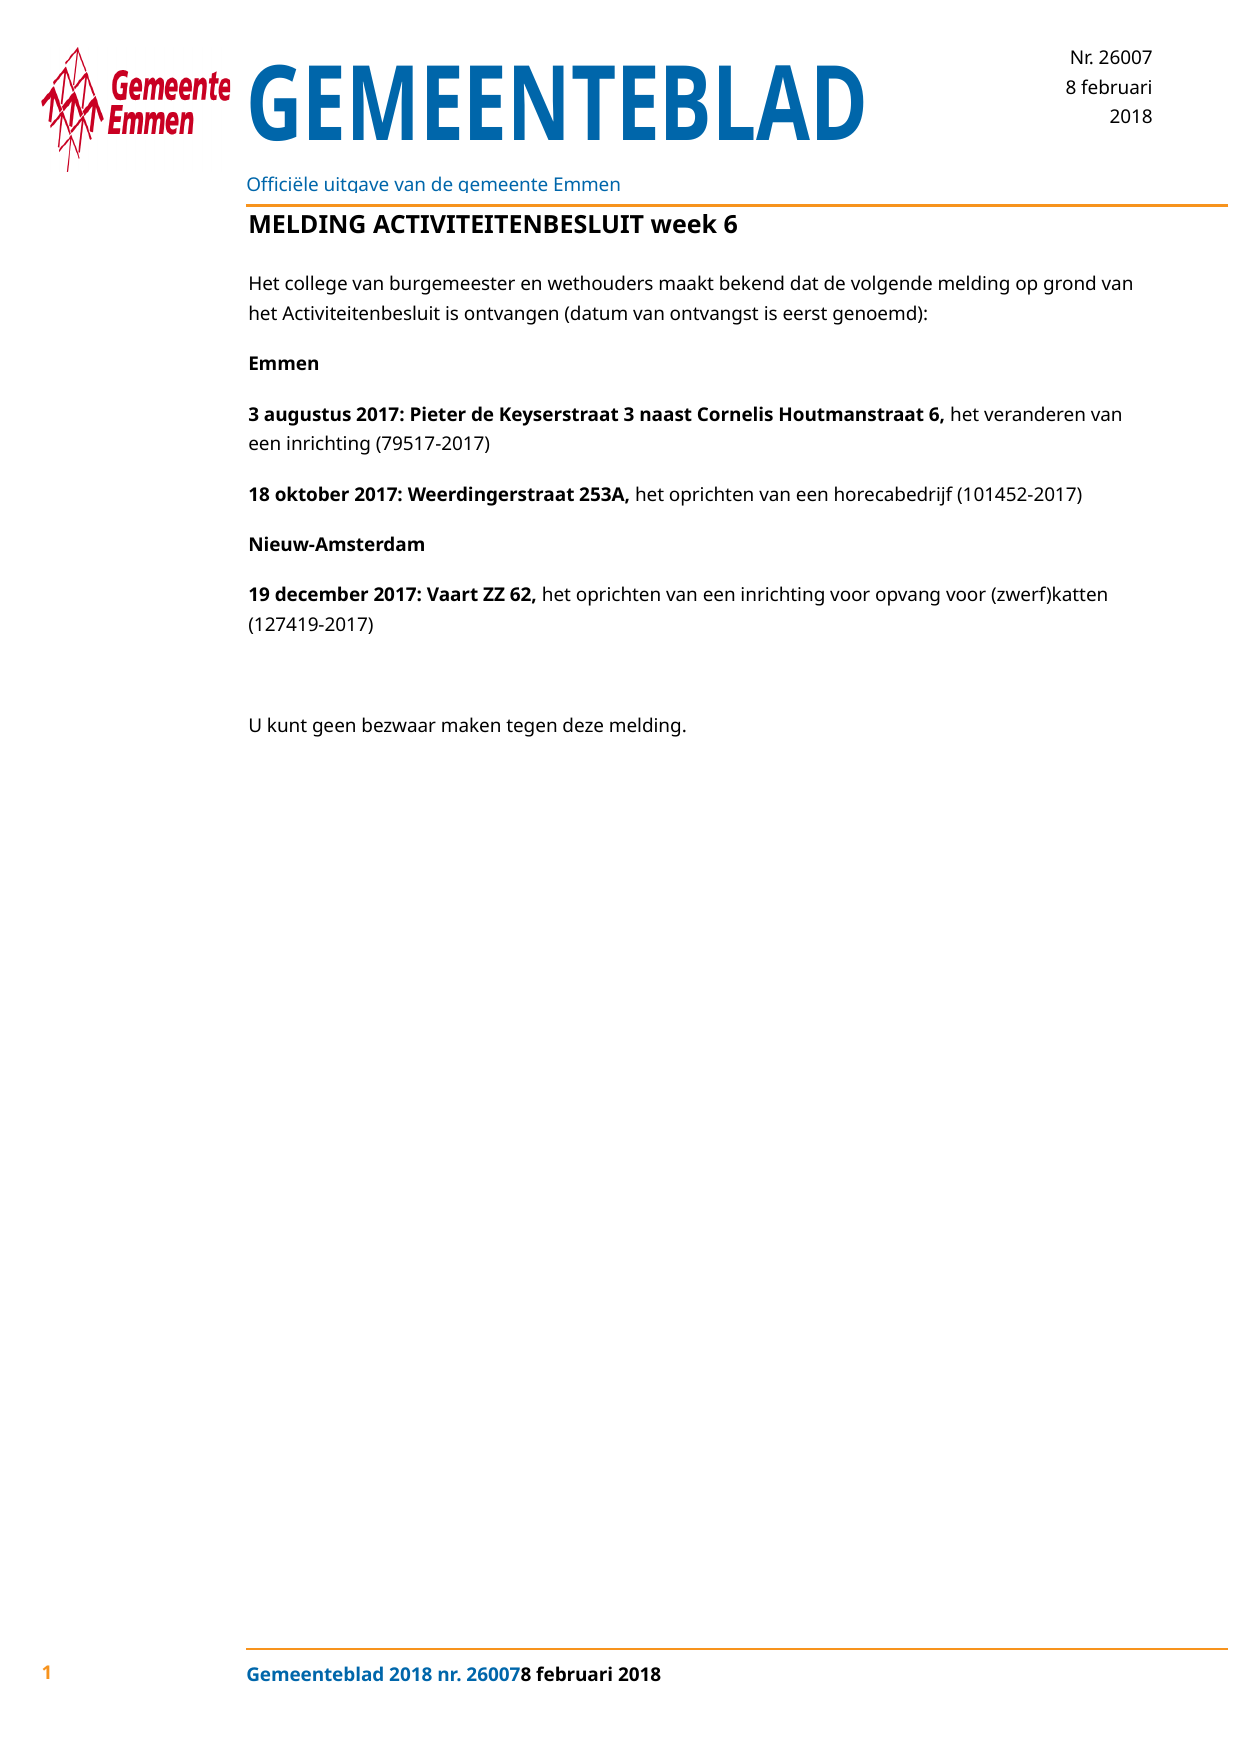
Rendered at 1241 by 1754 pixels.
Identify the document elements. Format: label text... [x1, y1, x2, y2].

text Emmen [248, 350, 1152, 376]
text Het college van burgemeester en wethouders maakt bekend dat de volgende melding op grond van het Activiteitenbesluit is ontvan­gen (datum van ontvangst is eerst genoemd): [248, 270, 1152, 326]
picture [41, 47, 231, 172]
text U kunt geen bezwaar maken tegen deze melding. [248, 712, 1152, 738]
text MELDING ACTIVITEITENBESLUIT week 6 [248, 207, 1152, 241]
text Nieuw-Amsterdam [248, 531, 1152, 557]
text 19 december 2017: Vaart ZZ 62, het oprichten van een inrichting voor opvang voor (zwerf)katten (127419-2017) [248, 582, 1152, 637]
text 18 oktober 2017: Weerdingerstraat 253A, het oprichten van een horecabedrijf (101452-2017) [248, 481, 1152, 506]
text 3 augustus 2017: Pieter de Keyserstraat 3 naast Cornelis Houtmanstraat 6, het veranderen van een inrichting (79517-2017) [248, 401, 1152, 456]
